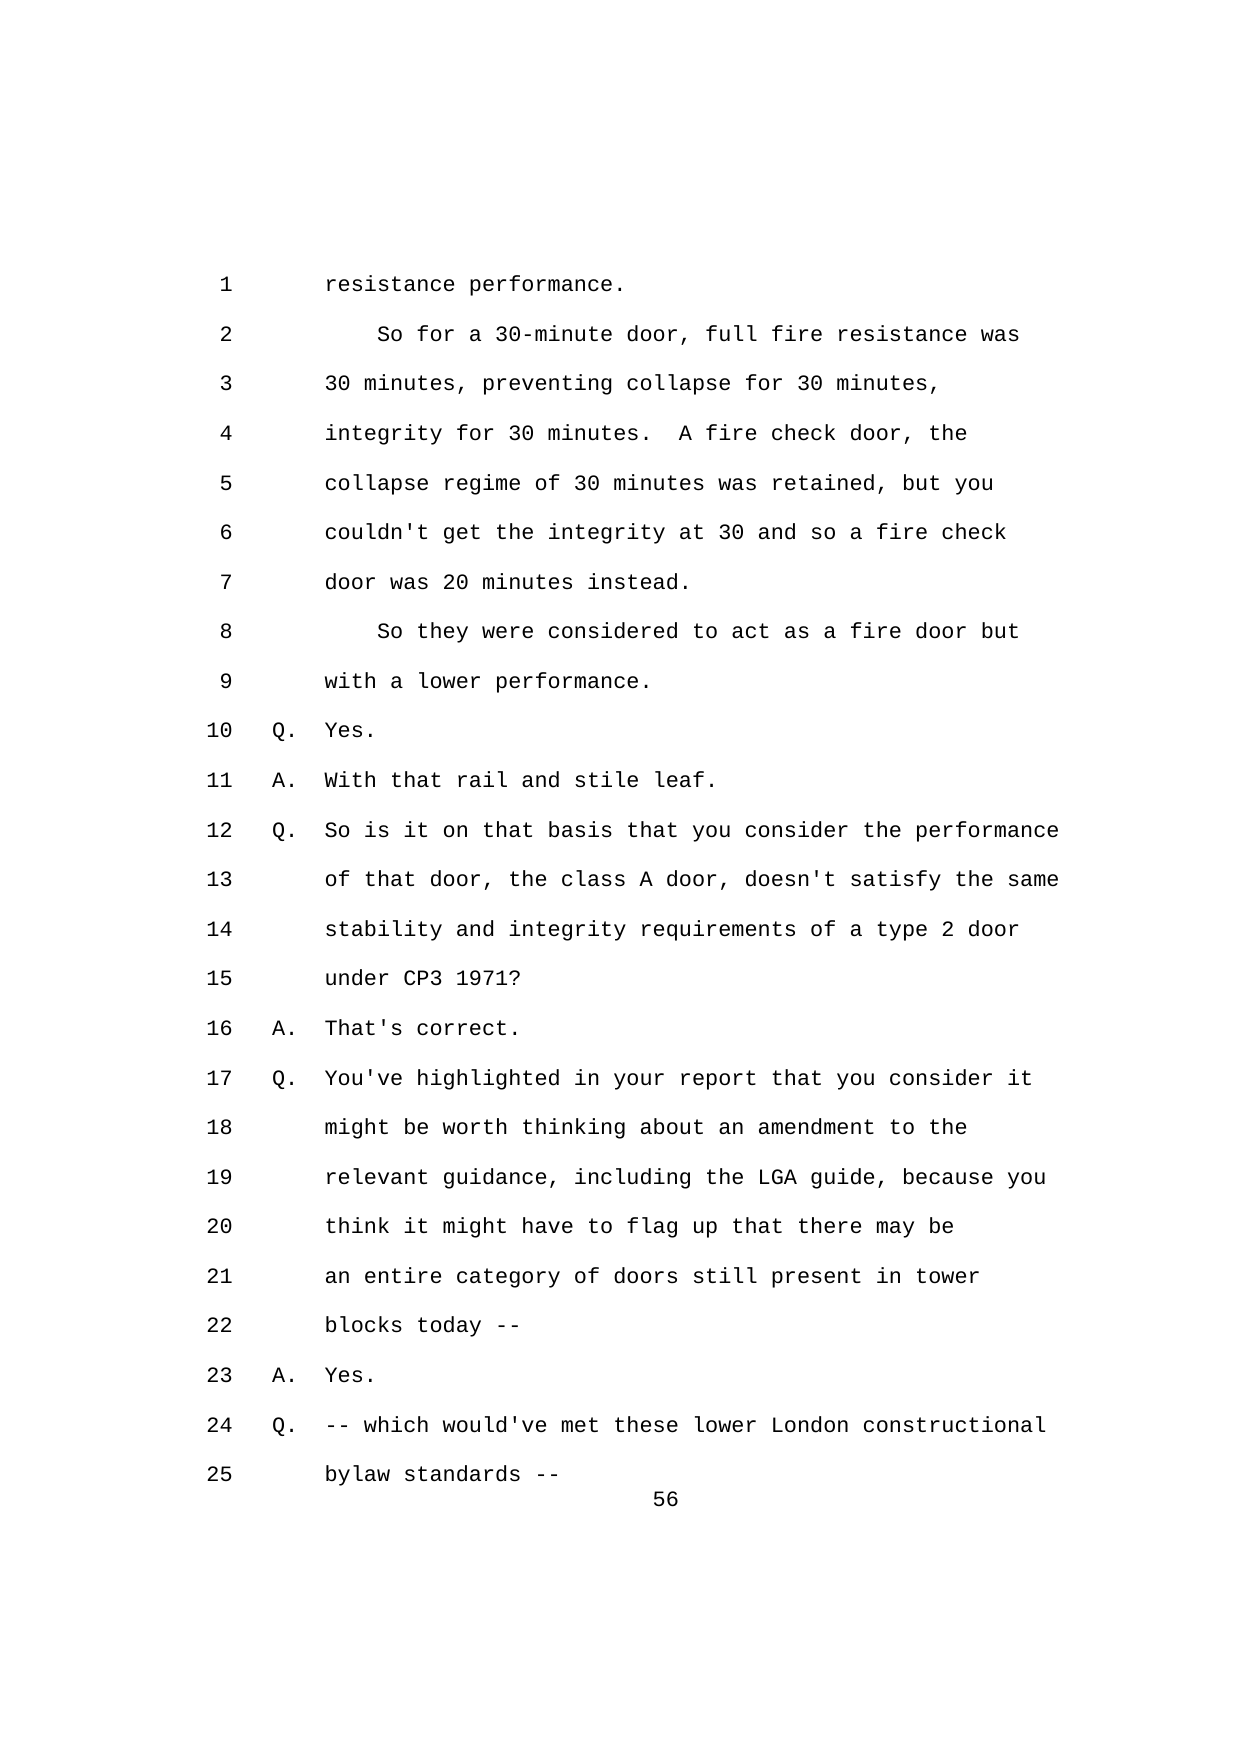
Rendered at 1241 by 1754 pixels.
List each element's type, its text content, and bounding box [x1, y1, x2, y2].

text 8 So they were considered to act as a fire door but [75, 620, 1165, 645]
text 12 Q. So is it on that basis that you consider the performance [75, 819, 1165, 843]
text 21 an entire category of doors still present in tower [75, 1265, 1165, 1290]
text 19 relevant guidance, including the LGA guide, because you [75, 1166, 1165, 1191]
text 20 think it might have to flag up that there may be [75, 1215, 1165, 1240]
text 11 A. With that rail and stile leaf. [75, 769, 1165, 794]
text 15 under CP3 1971? [75, 967, 1165, 992]
text 25 bylaw standards -- [75, 1463, 1165, 1488]
text 23 A. Yes. [75, 1364, 1165, 1389]
text 18 might be worth thinking about an amendment to the [75, 1116, 1165, 1141]
text 3 30 minutes, preventing collapse for 30 minutes, [75, 372, 1165, 397]
text 2 So for a 30-minute door, full fire resistance was [75, 323, 1165, 348]
text 14 stability and integrity requirements of a type 2 door [75, 918, 1165, 943]
text 10 Q. Yes. [75, 719, 1165, 744]
text 9 with a lower performance. [75, 670, 1165, 695]
text 1 resistance performance. [75, 273, 1165, 298]
text 5 collapse regime of 30 minutes was retained, but you [75, 472, 1165, 496]
text 24 Q. -- which would've met these lower London constructional [75, 1414, 1165, 1438]
text 22 blocks today -- [75, 1314, 1165, 1339]
text 13 of that door, the class A door, doesn't satisfy the same [75, 868, 1165, 893]
text 16 A. That's correct. [75, 1017, 1165, 1042]
text 6 couldn't get the integrity at 30 and so a fire check [75, 521, 1165, 546]
text 56 [75, 1488, 1165, 1513]
text 4 integrity for 30 minutes. A fire check door, the [75, 422, 1165, 447]
text 7 door was 20 minutes instead. [75, 571, 1165, 596]
text 17 Q. You've highlighted in your report that you consider it [75, 1067, 1165, 1091]
